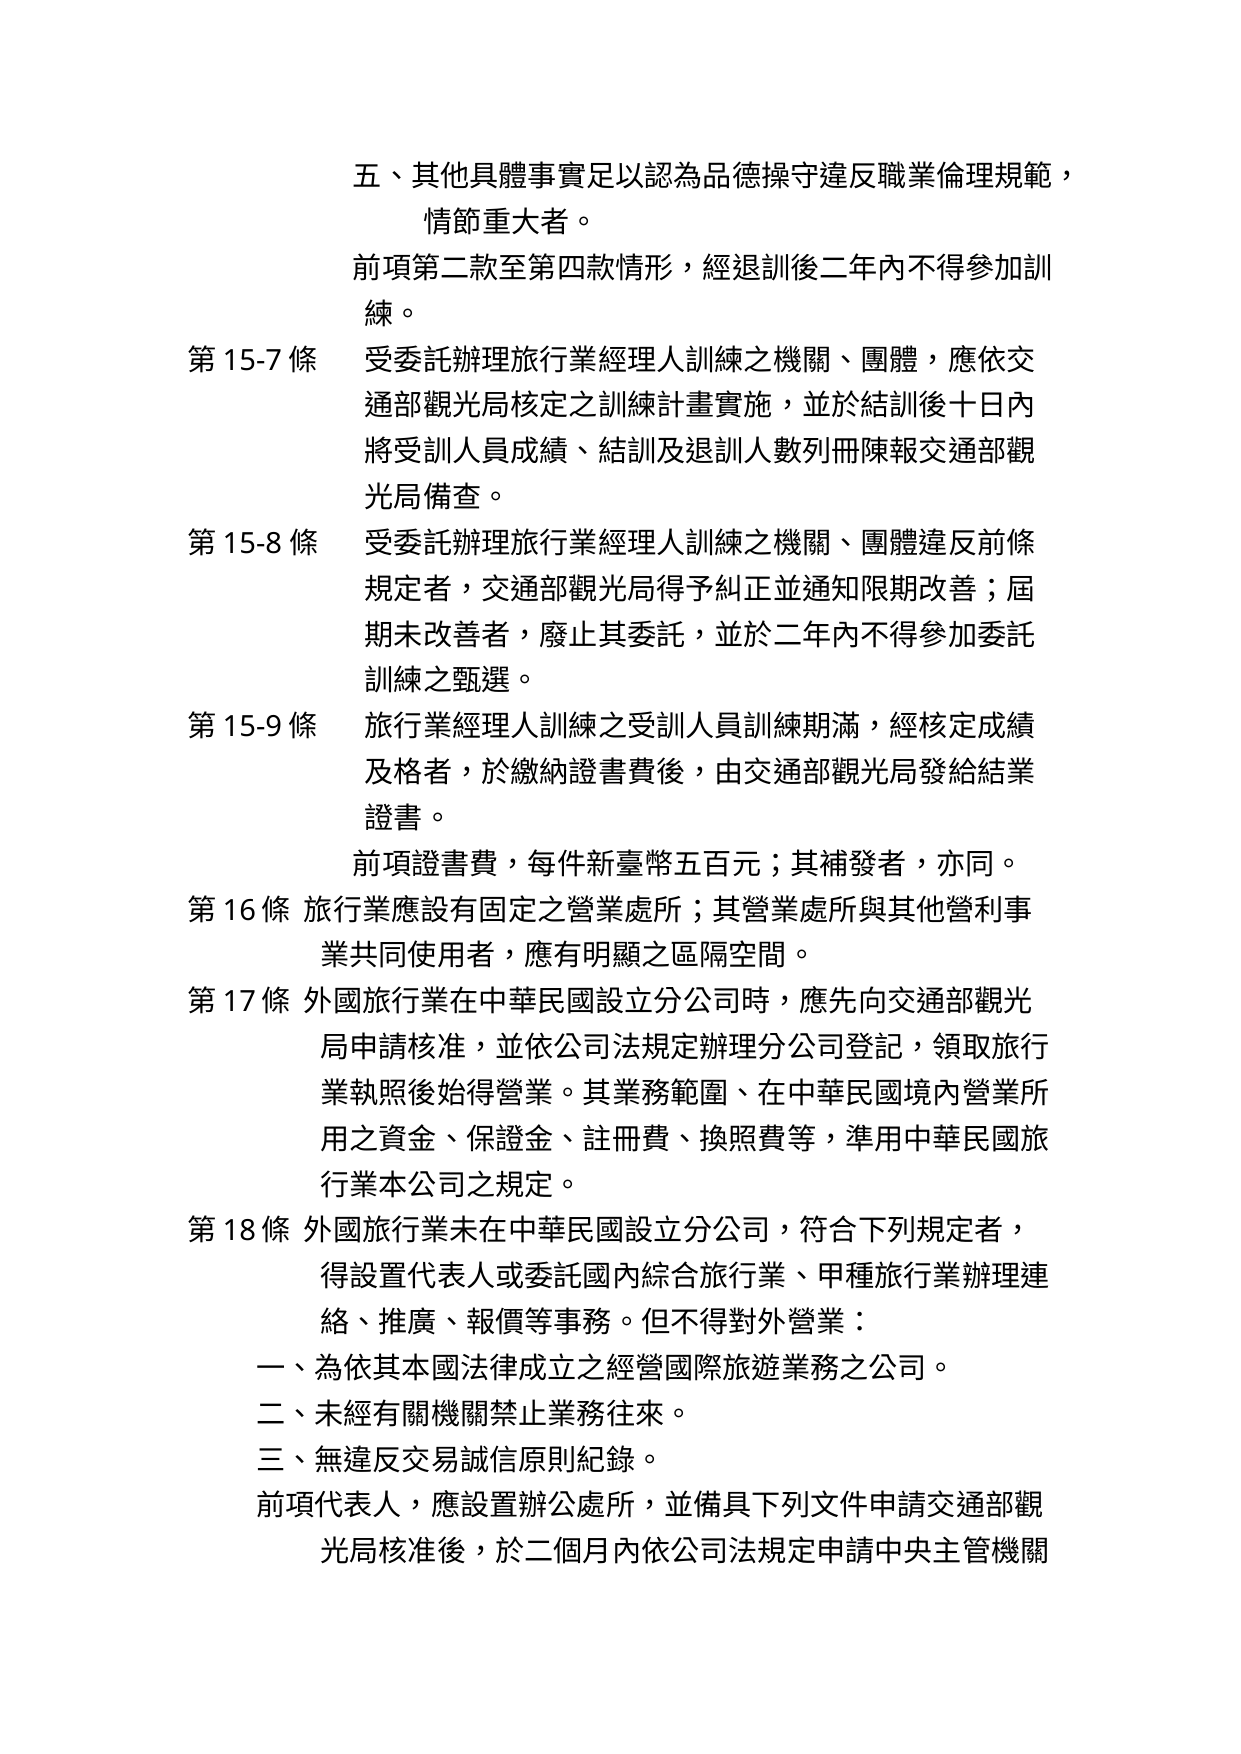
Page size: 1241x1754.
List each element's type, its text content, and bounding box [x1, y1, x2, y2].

text 二、未經有關機關禁止業務往來。 [187, 1387, 1053, 1433]
text 三、無違反交易誠信原則紀錄。 [187, 1433, 1053, 1479]
text 第15-9條 旅行業經理人訓練之受訓人員訓練期滿，經核定成績及格者，於繳納證書費後，由交通部觀光局發給結業證書。 [187, 700, 1053, 837]
text 一、為依其本國法律成立之經營國際旅遊業務之公司。 [187, 1342, 1053, 1387]
text 第17條 外國旅行業在中華民國設立分公司時，應先向交通部觀光局申請核准，並依公司法規定辦理分公司登記，領取旅行業執照後始得營業。其業務範圍、在中華民國境內營業所用之資金、保證金、註冊費、換照費等，準用中華民國旅行業本公司之規定。 [187, 975, 1053, 1204]
text 第15-7條 受委託辦理旅行業經理人訓練之機關、團體，應依交通部觀光局核定之訓練計畫實施，並於結訓後十日內將受訓人員成績、結訓及退訓人數列冊陳報交通部觀光局備查。 [187, 333, 1053, 517]
text 五、其他具體事實足以認為品德操守違反職業倫理規範，情節重大者。 [337, 150, 1053, 242]
text 第18條 外國旅行業未在中華民國設立分公司，符合下列規定者，得設置代表人或委託國內綜合旅行業、甲種旅行業辦理連絡、推廣、報價等事務。但不得對外營業： [187, 1204, 1053, 1342]
text 前項證書費，每件新臺幣五百元；其補發者，亦同。 [337, 837, 1053, 883]
text 前項代表人，應設置辦公處所，並備具下列文件申請交通部觀光局核准後，於二個月內依公司法規定申請中央主管機關 [187, 1479, 1053, 1571]
text 第15-8 條 受委託辦理旅行業經理人訓練之機關、團體違反前條規定者，交通部觀光局得予糾正並通知限期改善；屆期未改善者，廢止其委託，並於二年內不得參加委託訓練之甄選。 [187, 517, 1053, 700]
text 前項第二款至第四款情形，經退訓後二年內不得參加訓練。 [337, 242, 1053, 333]
text 第16條 旅行業應設有固定之營業處所；其營業處所與其他營利事業共同使用者，應有明顯之區隔空間。 [187, 883, 1053, 975]
